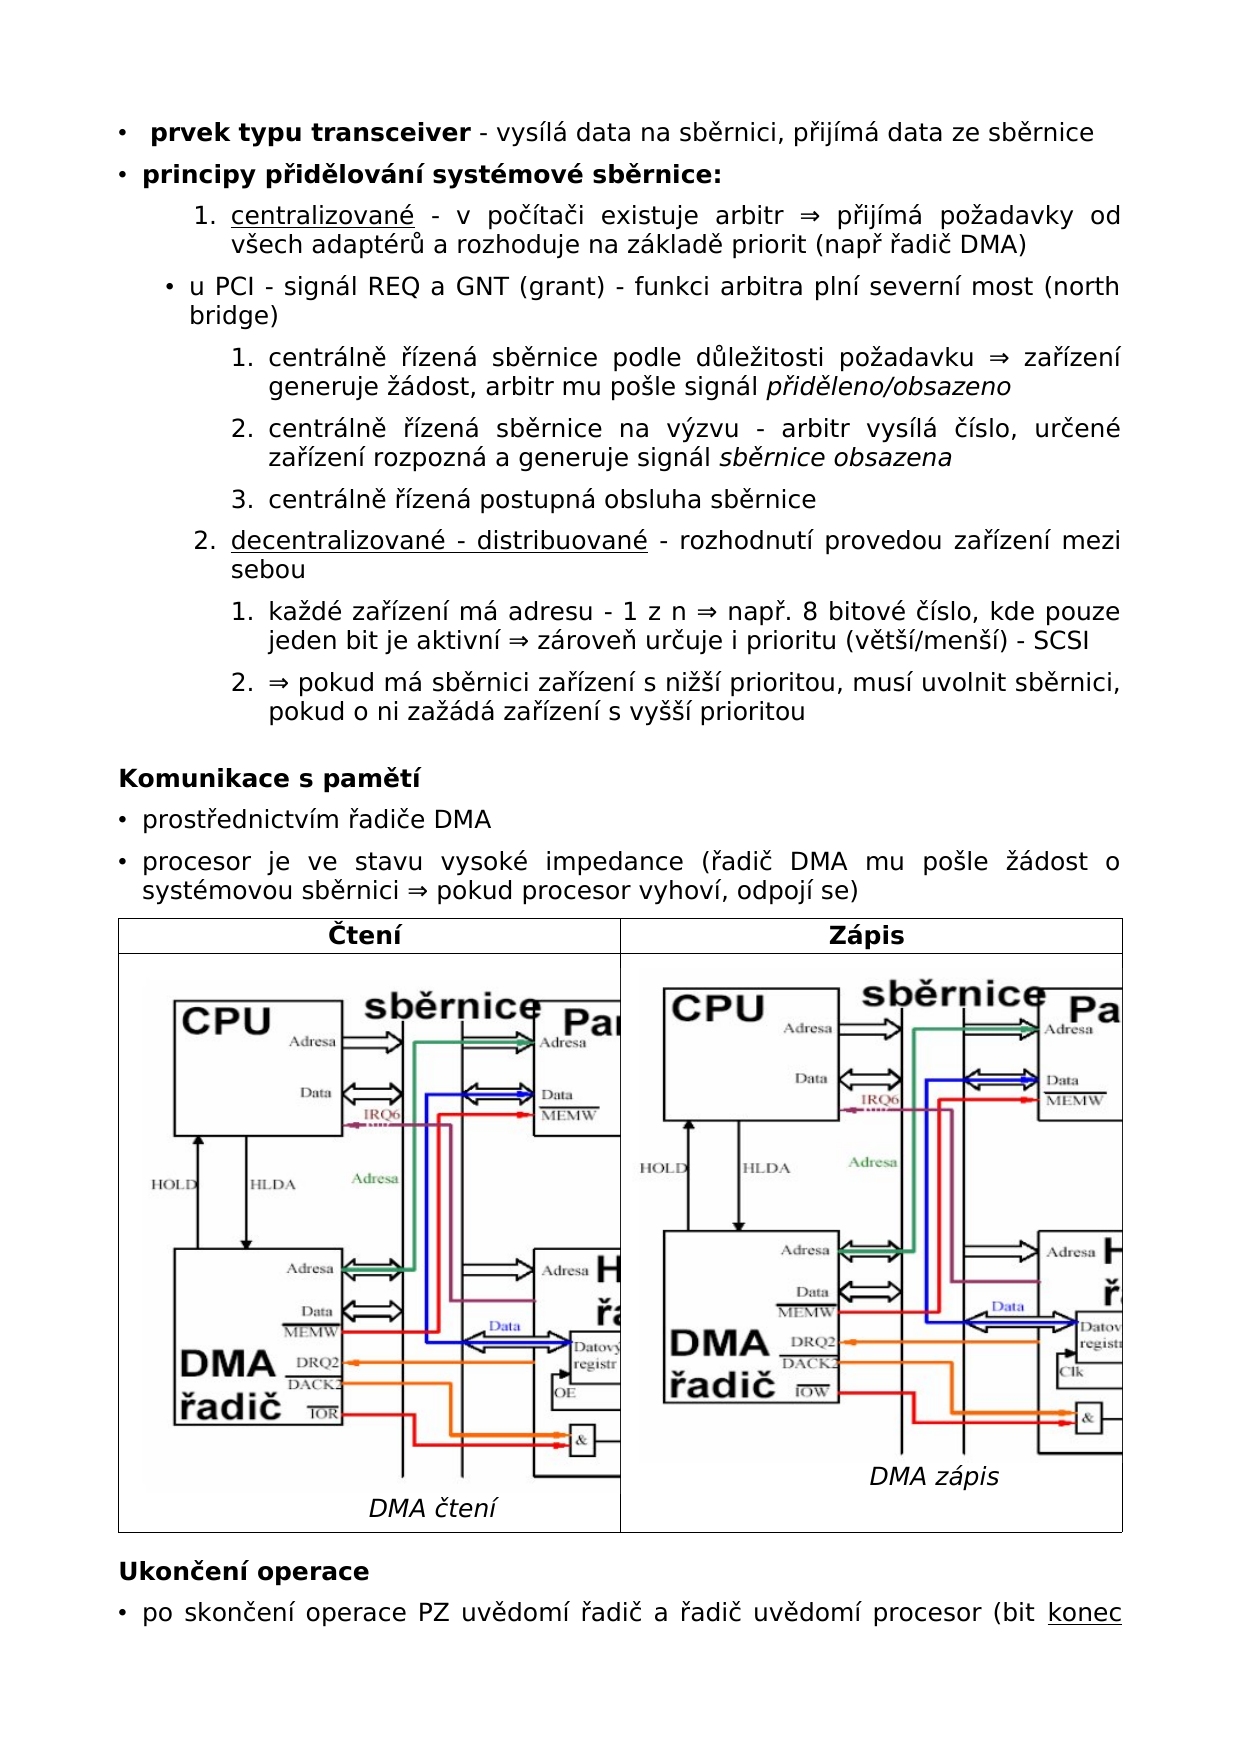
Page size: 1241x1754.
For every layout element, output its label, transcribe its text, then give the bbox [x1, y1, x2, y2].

table_header Zápis [621, 919, 1122, 953]
table_cell [621, 954, 1122, 1532]
list centrálně řízená sběrnice na výzvu - arbitr vysílá číslo, určené zařízení rozpozná a generuje signál sběrnice obsazena [231, 414, 1122, 472]
list centrálně řízená sběrnice podle důležitosti požadavku ⇒ zařízení generuje žádost, arbitr mu pošle signál přiděleno/obsazeno [231, 343, 1122, 401]
list centralizované - v počítači existuje arbitr ⇒ přijímá požadavky od všech adaptérů a rozhoduje na základě priorit (např řadič DMA) [193, 201, 1122, 260]
list principy přidělování systémové sběrnice: [118, 160, 1122, 189]
list každé zařízení má adresu - 1 z n ⇒ např. 8 bitové číslo, kde pouze jeden bit je aktivní ⇒ zároveň určuje i prioritu (větší/menší) - SCSI [231, 597, 1122, 656]
list u PCI - signál REQ a GNT (grant) - funkci arbitra plní severní most (north bridge) [165, 272, 1122, 331]
list ⇒ pokud má sběrnici zařízení s nižší prioritou, musí uvolnit sběrnici, pokud o ni zažádá zařízení s vyšší prioritou [231, 668, 1122, 726]
table_cell [119, 954, 620, 1532]
picture [623, 968, 1123, 1463]
list centrálně řízená postupná obsluha sběrnice [231, 485, 1122, 514]
picture [121, 968, 621, 1494]
subtitle Komunikace s pamětí [118, 764, 1122, 793]
table_header Čtení [119, 919, 620, 953]
list prvek typu transceiver - vysílá data na sběrnici, přijímá data ze sběrnice [118, 118, 1122, 147]
list prostřednictvím řadiče DMA [118, 806, 1122, 835]
list decentralizované - distribuované - rozhodnutí provedou zařízení mezi sebou [193, 526, 1122, 585]
subtitle Ukončení operace [118, 1557, 1122, 1586]
list po skončení operace PZ uvědomí řadič a řadič uvědomí procesor (bit konec [118, 1598, 1122, 1628]
list procesor je ve stavu vysoké impedance (řadič DMA mu pošle žádost o systémovou sběrnici ⇒ pokud procesor vyhoví, odpojí se) [118, 847, 1122, 906]
